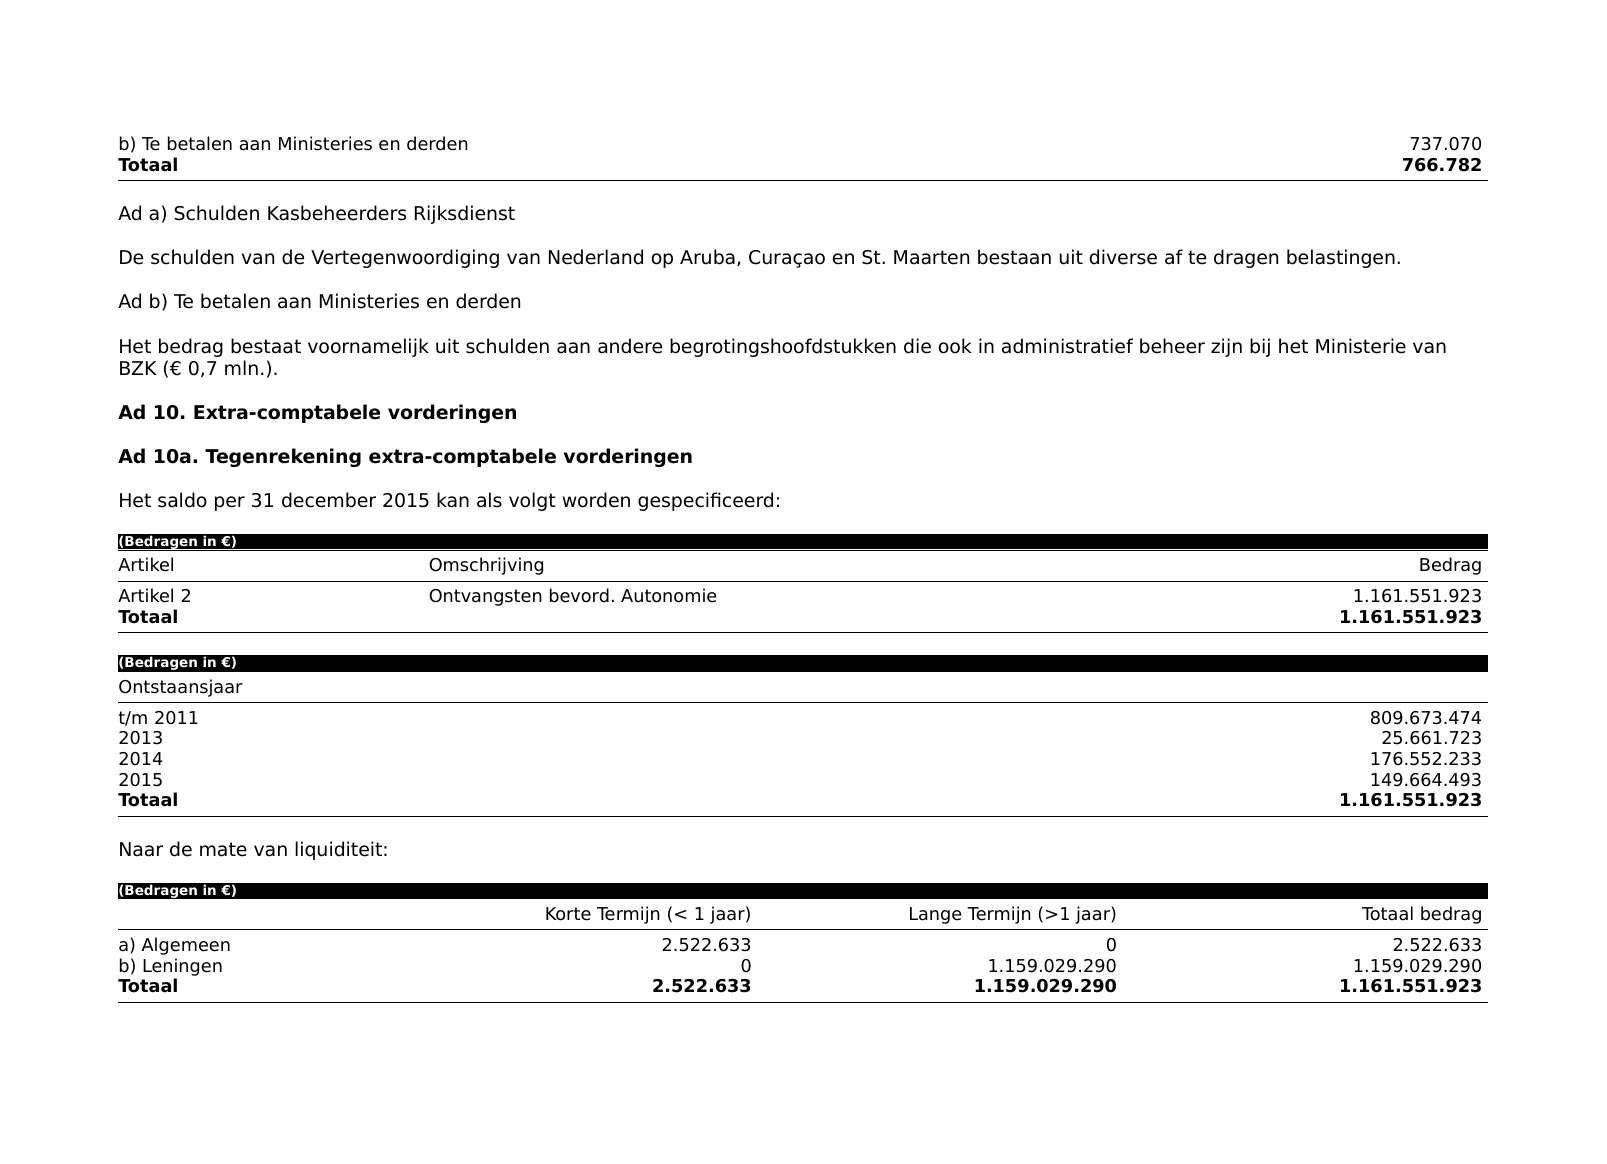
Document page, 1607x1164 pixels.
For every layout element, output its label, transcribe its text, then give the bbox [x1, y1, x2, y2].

table_cell 1.159.029.290 [1123, 956, 1488, 976]
subtitle Ad b) Te betalen aan Ministeries en derden [118, 291, 1488, 313]
table_cell b) Leningen [118, 956, 392, 976]
table_cell 2.522.633 [392, 976, 757, 1002]
table_cell Bedrag [1214, 551, 1488, 581]
table_cell 2014 [118, 749, 1214, 769]
table_cell 2013 [118, 728, 1214, 749]
text Het saldo per 31 december 2015 kan als volgt worden gespecificeerd: [118, 490, 1488, 512]
table_cell 2015 [118, 770, 1214, 790]
table_cell 737.070 [1214, 134, 1488, 154]
table_cell t/m 2011 [118, 703, 1214, 728]
table_cell 1.159.029.290 [758, 956, 1123, 976]
table_cell Totaal [118, 976, 392, 1002]
table_cell Totaal bedrag [1123, 899, 1488, 929]
table_cell 176.552.233 [1214, 749, 1488, 769]
table_cell [1214, 672, 1488, 702]
subtitle Ad a) Schulden Kasbeheerders Rijksdienst [118, 203, 1488, 225]
table_cell Ontstaansjaar [118, 672, 1214, 702]
table_cell 1.161.551.923 [1214, 582, 1488, 607]
table_header (Bedragen in €) [118, 883, 1488, 898]
table_cell 1.161.551.923 [1123, 976, 1488, 1002]
table_cell [118, 899, 392, 929]
text Naar de mate van liquiditeit: [118, 839, 1488, 861]
table_cell 809.673.474 [1214, 703, 1488, 728]
table_cell Totaal [118, 790, 1214, 816]
table_header (Bedragen in €) [118, 534, 1488, 549]
table_cell 1.159.029.290 [758, 976, 1123, 1002]
table_cell a) Algemeen [118, 930, 392, 956]
table_header (Bedragen in €) [118, 118, 1488, 134]
table_cell Totaal [118, 155, 1214, 180]
table_cell b) Te betalen aan Ministeries en derden [118, 134, 1214, 154]
table_cell 0 [758, 930, 1123, 956]
table_cell 1.161.551.923 [1214, 790, 1488, 816]
table_header (Bedragen in €) [118, 655, 1488, 671]
table_cell Totaal [118, 607, 422, 632]
table_cell Lange Termijn (>1 jaar) [758, 899, 1123, 929]
table_cell 0 [392, 956, 757, 976]
table_cell 1.161.551.923 [1214, 607, 1488, 632]
table_cell Artikel 2 [118, 582, 422, 607]
table_cell 766.782 [1214, 155, 1488, 180]
table_cell [423, 607, 1214, 632]
table_cell 2.522.633 [1123, 930, 1488, 956]
text Het bedrag bestaat voornamelijk uit schulden aan andere begrotingshoofdstukken die ook in administratief beheer zijn bij het Ministerie van BZK (€ 0,7 mln.). [118, 336, 1488, 379]
table_cell Ontvangsten bevord. Autonomie [423, 582, 1214, 607]
subtitle Ad 10. Extra-comptabele vorderingen [118, 402, 1488, 424]
table_cell Omschrijving [423, 551, 1214, 581]
table_cell Korte Termijn (< 1 jaar) [392, 899, 757, 929]
table_cell 149.664.493 [1214, 770, 1488, 790]
table_cell 25.661.723 [1214, 728, 1488, 749]
subtitle Ad 10a. Tegenrekening extra-comptabele vorderingen [118, 446, 1488, 468]
table_cell 2.522.633 [392, 930, 757, 956]
table_cell Artikel [118, 551, 422, 581]
text De schulden van de Vertegenwoordiging van Nederland op Aruba, Curaçao en St. Maarten bestaan uit diverse af te dragen belastingen. [118, 247, 1488, 269]
